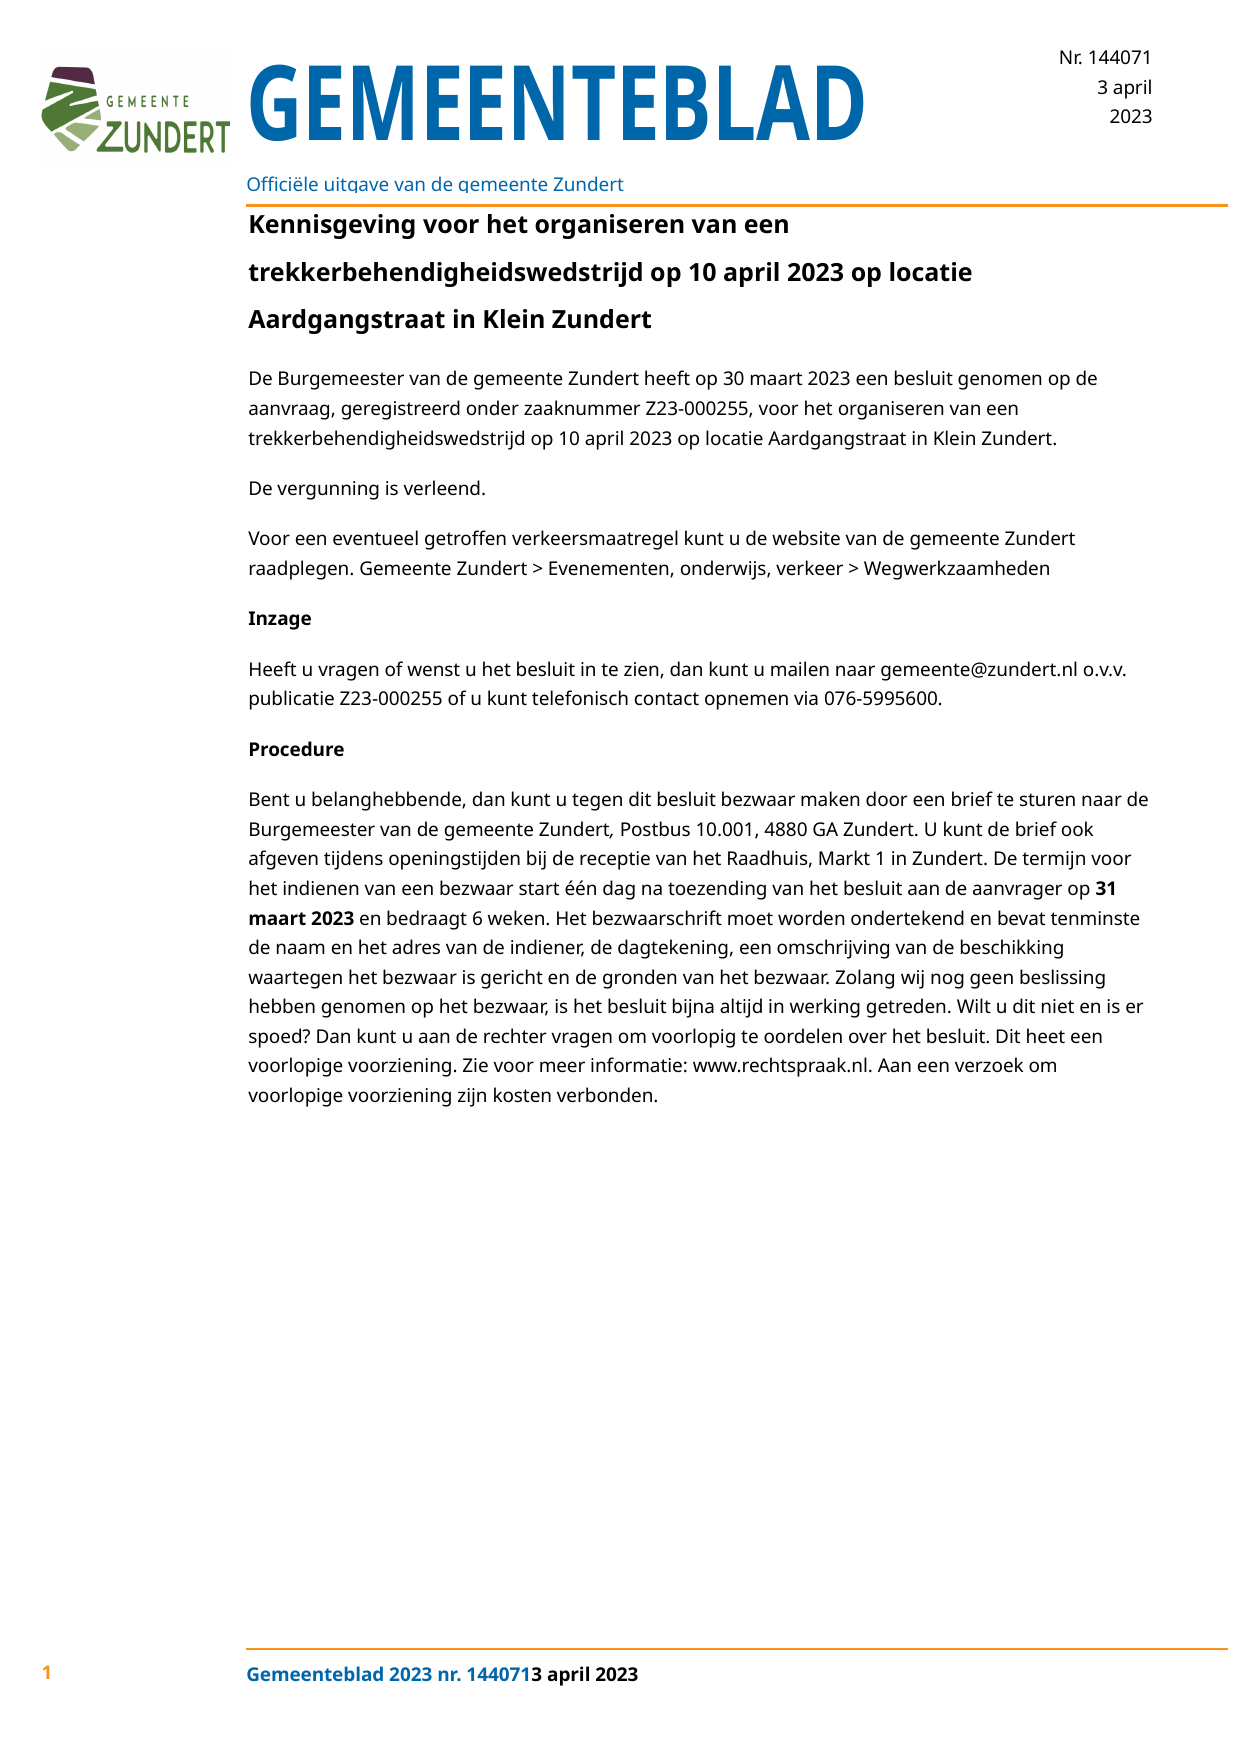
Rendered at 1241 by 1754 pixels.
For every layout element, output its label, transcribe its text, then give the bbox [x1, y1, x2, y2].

text Inzage [248, 606, 1152, 631]
text Kennisgeving voor het organiseren van een trekkerbehendigheidswedstrijd op 10 april 2023 op locatie Aardgangstraat in Klein Zundert [248, 207, 1152, 336]
picture [41, 47, 231, 172]
text Bent u belanghebbende, dan kunt u tegen dit besluit bezwaar maken door een brief te sturen naar de Burgemeester van de gemeente Zundert, Postbus 10.001, 4880 GA Zundert. U kunt de brief ook afgeven tijdens openingstijden bij de receptie van het Raadhuis, Markt 1 in Zundert. De termijn voor het indienen van een bezwaar start één dag na toezending van het besluit aan de aanvrager op 31 maart 2023 en bedraagt 6 weken. Het bezwaarschrift moet worden ondertekend en bevat tenminste de naam en het adres van de indiener, de dagtekening, een omschrijving van de beschikking waartegen het bezwaar is gericht en de gronden van het bezwaar. Zolang wij nog geen beslissing hebben genomen op het bezwaar, is het besluit bijna altijd in werking getreden. Wilt u dit niet en is er spoed? Dan kunt u aan de rechter vragen om voorlopig te oordelen over het besluit. Dit heet een voorlopige voorziening. Zie voor meer informatie: www.rechtspraak.nl. Aan een verzoek om voorlopige voorziening zijn kosten verbonden. [248, 786, 1152, 1108]
text Heeft u vragen of wenst u het besluit in te zien, dan kunt u mailen naar gemeente@zundert.nl o.v.v. publicatie Z23-000255 of u kunt telefonisch contact opnemen via 076-5995600. [248, 656, 1152, 711]
text De vergunning is verleend. [248, 475, 1152, 501]
text De Burgemeester van de gemeente Zundert heeft op 30 maart 2023 een besluit genomen op de aanvraag, geregistreerd onder zaaknummer Z23-000255, voor het organiseren van een trekkerbehendigheidswedstrijd op 10 april 2023 op locatie Aardgangstraat in Klein Zundert. [248, 366, 1152, 450]
text Procedure [248, 736, 1152, 762]
text Voor een eventueel getroffen verkeersmaatregel kunt u de website van de gemeente Zundert raadplegen. Gemeente Zundert > Evenementen, onderwijs, verkeer > Wegwerkzaamheden [248, 526, 1152, 581]
